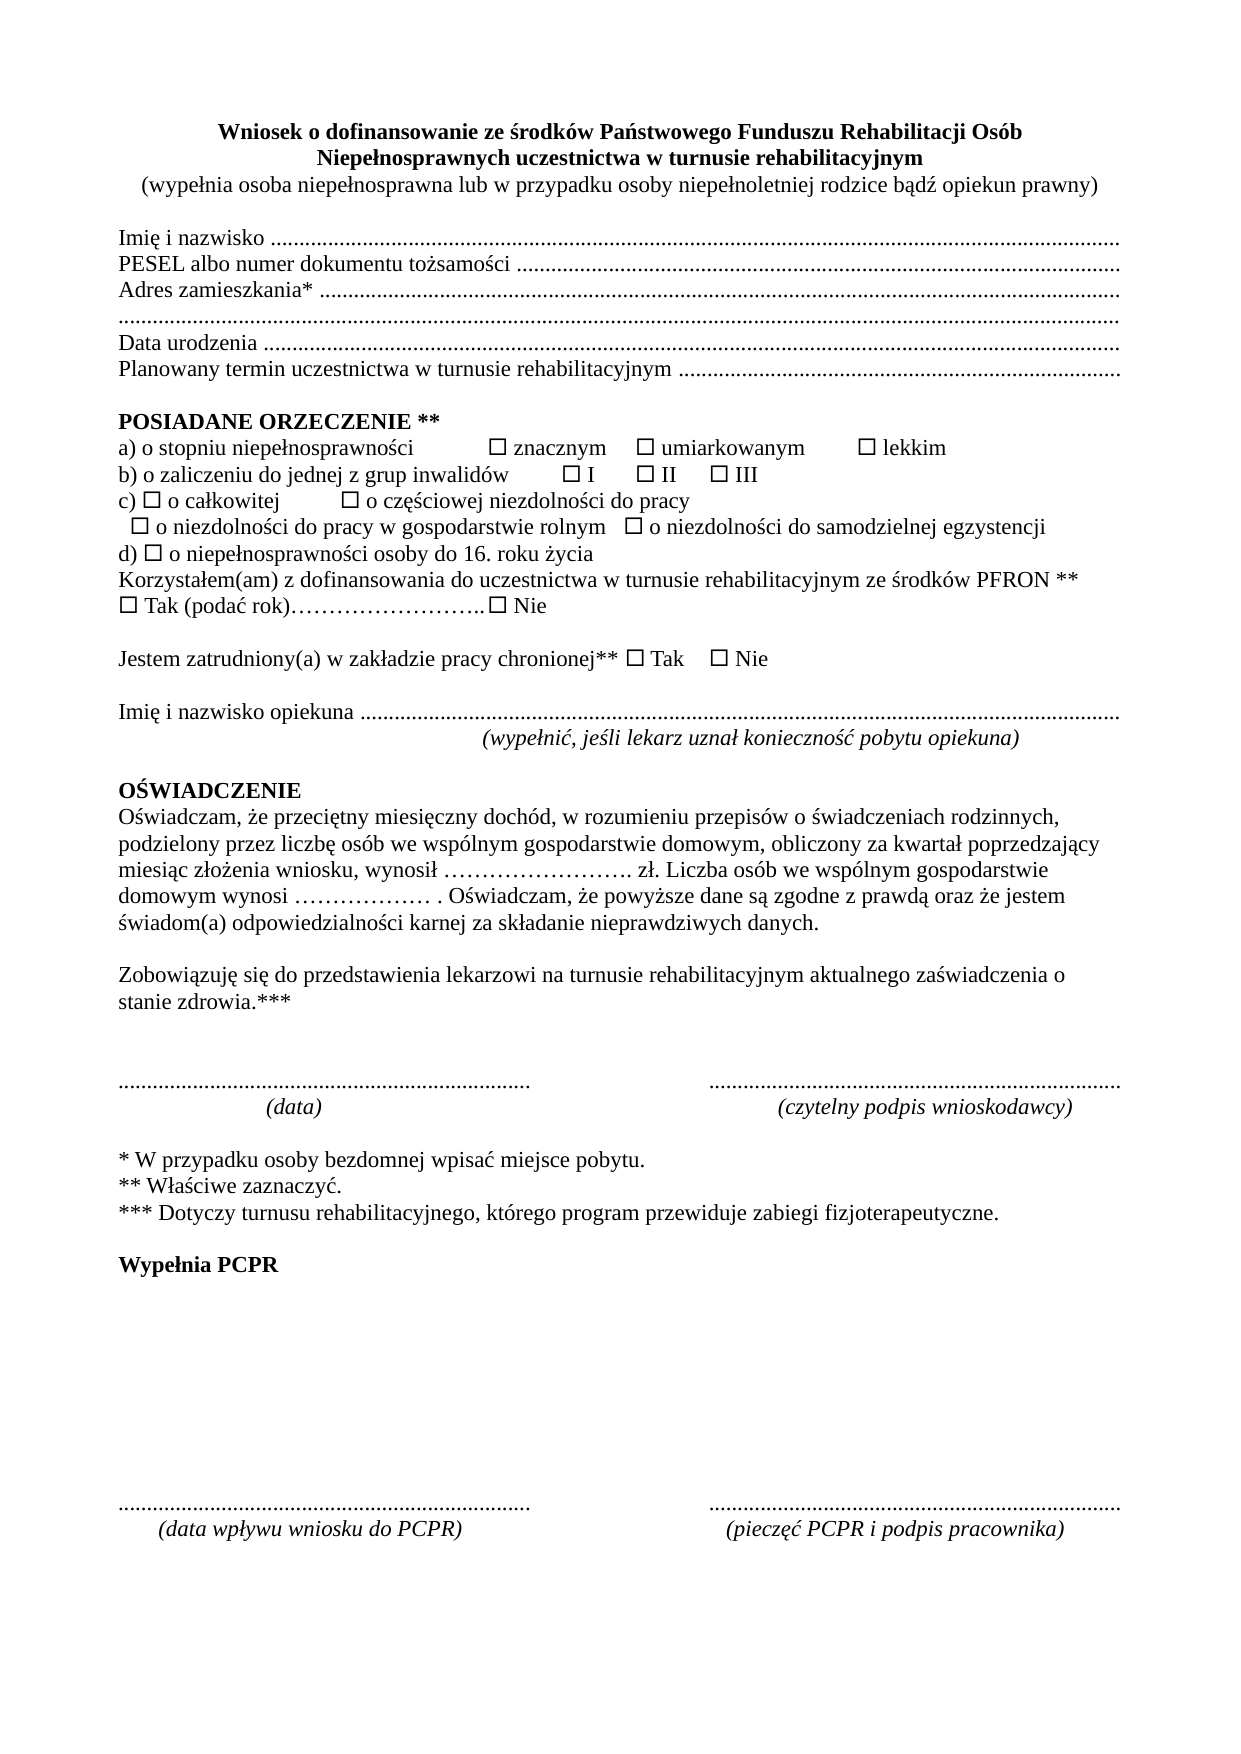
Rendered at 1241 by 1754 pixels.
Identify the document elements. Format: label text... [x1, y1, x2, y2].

text ** Właściwe zaznaczyć. [118, 1172, 1122, 1199]
text Zobowiązuję się do przedstawienia lekarzowi na turnusie rehabilitacyjnym aktualnego zaświadczenia o stanie zdrowia.*** [118, 961, 1122, 1014]
text Korzystałem(am) z dofinansowania do uczestnictwa w turnusie rehabilitacyjnym ze środków PFRON ** [118, 566, 1122, 592]
text d)  o niepełnosprawności osoby do 16. roku życia [118, 540, 1122, 566]
text Imię i nazwisko opiekuna [118, 698, 1122, 724]
text b) o zaliczeniu do jednej z grup inwalidów  I  II  III [118, 461, 1122, 487]
text (wypełnić, jeśli lekarz uznał konieczność pobytu opiekuna) [118, 724, 1122, 751]
text Data urodzenia [118, 329, 1122, 355]
text c)  o całkowitej  o częściowej niezdolności do pracy [118, 487, 1122, 513]
text  o niezdolności do pracy w gospodarstwie rolnym  o niezdolności do samodzielnej egzystencji [118, 513, 1122, 540]
text OŚWIADCZENIE [118, 777, 1122, 803]
text a) o stopniu niepełnosprawności  znacznym  umiarkowanym  lekkim [118, 434, 1122, 461]
text  Tak (podać rok)……………………..  Nie [118, 592, 1122, 619]
text Oświadczam, że przeciętny miesięczny dochód, w rozumieniu przepisów o świadczeniach rodzinnych, podzielony przez liczbę osób we wspólnym gospodarstwie domowym, obliczony za kwartał poprzedzający miesiąc złożenia wniosku, wynosił ……………………. zł. Liczba osób we wspólnym gospodarstwie domowym wynosi ……………… . Oświadczam, że powyższe dane są zgodne z prawdą oraz że jestem świadom(a) odpowiedzialności karnej za składanie nieprawdziwych danych. [118, 803, 1122, 935]
text Wypełnia PCPR [118, 1251, 1122, 1278]
text * W przypadku osoby bezdomnej wpisać miejsce pobytu. [118, 1146, 1122, 1172]
text Jestem zatrudniony(a) w zakładzie pracy chronionej**  Tak  Nie [118, 645, 1122, 672]
text *** Dotyczy turnusu rehabilitacyjnego, którego program przewiduje zabiegi fizjoterapeutyczne. [118, 1199, 1122, 1225]
text Wniosek o dofinansowanie ze środków Państwowego Funduszu Rehabilitacji Osób Niepełnosprawnych uczestnictwa w turnusie rehabilitacyjnym [118, 118, 1122, 171]
text POSIADANE ORZECZENIE ** [118, 408, 1122, 434]
text Imię i nazwisko [118, 223, 1122, 250]
text (data wpływu wniosku do PCPR) (pieczęć PCPR i podpis pracownika) [118, 1515, 1122, 1541]
text Planowany termin uczestnictwa w turnusie rehabilitacyjnym [118, 355, 1122, 382]
text (data) (czytelny podpis wnioskodawcy) [118, 1093, 1122, 1119]
text PESEL albo numer dokumentu tożsamości [118, 250, 1122, 276]
text Adres zamieszkania* [118, 276, 1122, 303]
text (wypełnia osoba niepełnosprawna lub w przypadku osoby niepełnoletniej rodzice bądź opiekun prawny) [118, 171, 1122, 197]
